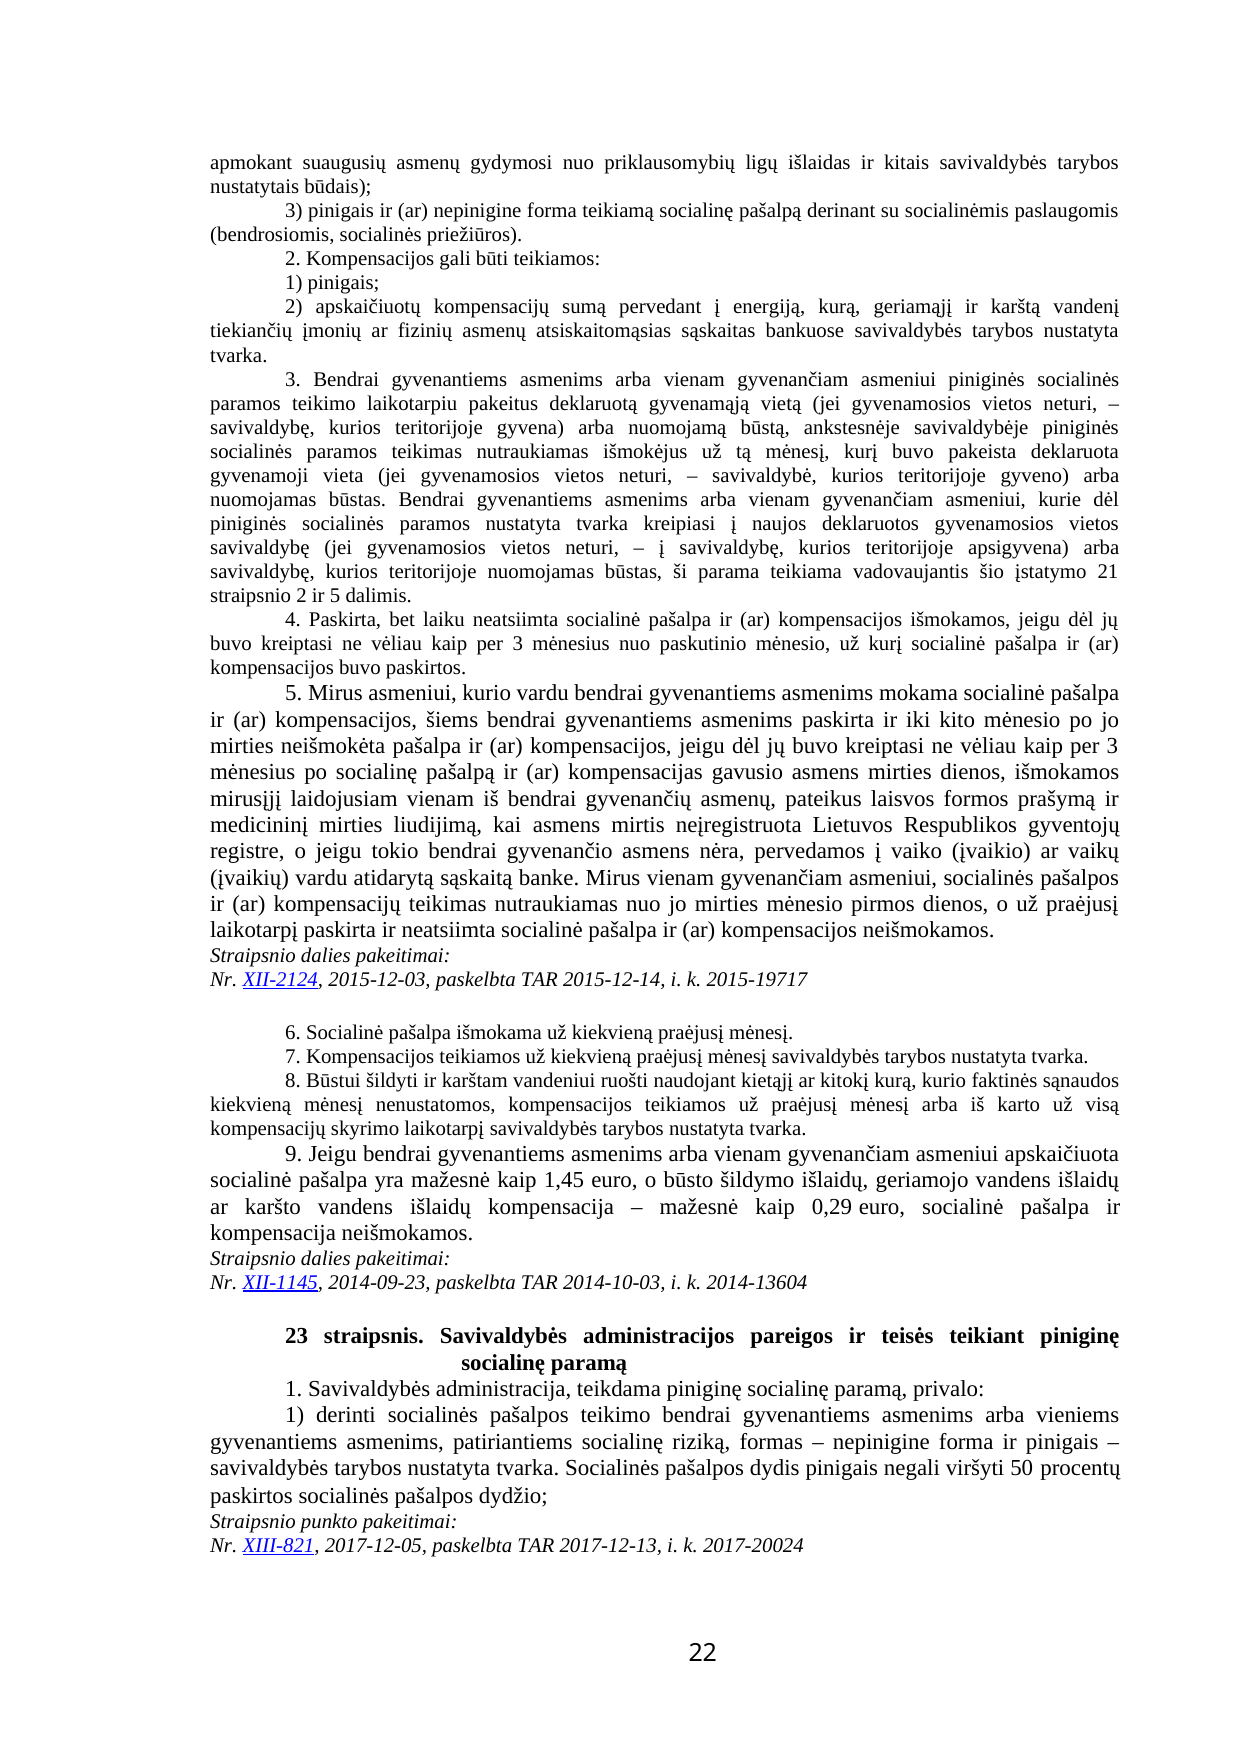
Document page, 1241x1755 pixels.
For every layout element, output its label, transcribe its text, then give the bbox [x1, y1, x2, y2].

text 3. Bendrai gyvenantiems asmenims arba vienam gyvenančiam asmeniui piniginės socialinės paramos teikimo laikotarpiu pakeitus deklaruotą gyvenamąją vietą (jei gyvenamosios vietos neturi, – savivaldybę, kurios teritorijoje gyvena) arba nuomojamą būstą, ankstesnėje savivaldybėje piniginės socialinės paramos teikimas nutraukiamas išmokėjus už tą mėnesį, kurį buvo pakeista deklaruota gyvenamoji vieta (jei gyvenamosios vietos neturi, – savivaldybė, kurios teritorijoje gyveno) arba nuomojamas būstas. Bendrai gyvenantiems asmenims arba vienam gyvenančiam asmeniui, kurie dėl piniginės socialinės paramos nustatyta tvarka kreipiasi į naujos deklaruotos gyvenamosios vietos savivaldybę (jei gyvenamosios vietos neturi, – į savivaldybę, kurios teritorijoje apsigyvena) arba savivaldybę, kurios teritorijoje nuomojamas būstas, ši parama teikiama vadovaujantis šio įstatymo 21 straipsnio 2 ir 5 dalimis. [210, 367, 1120, 607]
text Straipsnio dalies pakeitimai: [210, 943, 1120, 967]
text 1) pinigais; [210, 270, 1120, 294]
text Nr. XII-2124, 2015-12-03, paskelbta TAR 2015-12-14, i. k. 2015-19717 [210, 967, 1120, 991]
text 5. Mirus asmeniui, kurio vardu bendrai gyvenantiems asmenims mokama socialinė pašalpa ir (ar) kompensacijos, šiems bendrai gyvenantiems asmenims paskirta ir iki kito mėnesio po jo mirties neišmokėta pašalpa ir (ar) kompensacijos, jeigu dėl jų buvo kreiptasi ne vėliau kaip per 3 mėnesius po socialinę pašalpą ir (ar) kompensacijas gavusio asmens mirties dienos, išmokamos mirusįjį laidojusiam vienam iš bendrai gyvenančių asmenų, pateikus laisvos formos prašymą ir medicininį mirties liudijimą, kai asmens mirtis neįregistruota Lietuvos Respublikos gyventojų registre, o jeigu tokio bendrai gyvenančio asmens nėra, pervedamos į vaiko (įvaikio) ar vaikų (įvaikių) vardu atidarytą sąskaitą banke. Mirus vienam gyvenančiam asmeniui, socialinės pašalpos ir (ar) kompensacijų teikimas nutraukiamas nuo jo mirties mėnesio pirmos dienos, o už praėjusį laikotarpį paskirta ir neatsiimta socialinė pašalpa ir (ar) kompensacijos neišmokamos. [210, 679, 1120, 943]
text 4. Paskirta, bet laiku neatsiimta socialinė pašalpa ir (ar) kompensacijos išmokamos, jeigu dėl jų buvo kreiptasi ne vėliau kaip per 3 mėnesius nuo paskutinio mėnesio, už kurį socialinė pašalpa ir (ar) kompensacijos buvo paskirtos. [210, 607, 1120, 679]
text 2) apskaičiuotų kompensacijų sumą pervedant į energiją, kurą, geriamąjį ir karštą vandenį tiekiančių įmonių ar fizinių asmenų atsiskaitomąsias sąskaitas bankuose savivaldybės tarybos nustatyta tvarka. [210, 294, 1120, 367]
text Straipsnio punkto pakeitimai: [210, 1509, 1120, 1533]
text apmokant suaugusių asmenų gydymosi nuo priklausomybių ligų išlaidas ir kitais savivaldybės tarybos nustatytais būdais); [210, 150, 1120, 198]
text 1) derinti socialinės pašalpos teikimo bendrai gyvenantiems asmenims arba vieniems gyvenantiems asmenims, patiriantiems socialinę riziką, formas – nepinigine forma ir pinigais – savivaldybės tarybos nustatyta tvarka. Socialinės pašalpos dydis pinigais negali viršyti 50 procentų paskirtos socialinės pašalpos dydžio; [210, 1401, 1120, 1509]
text 2. Kompensacijos gali būti teikiamos: [210, 246, 1120, 270]
text 9. Jeigu bendrai gyvenantiems asmenims arba vienam gyvenančiam asmeniui apskaičiuota socialinė pašalpa yra mažesnė kaip 1,45 euro, o būsto šildymo išlaidų, geriamojo vandens išlaidų ar karšto vandens išlaidų kompensacija – mažesnė kaip 0,29 euro, socialinė pašalpa ir kompensacija neišmokamos. [210, 1140, 1120, 1246]
text Nr. XII-1145, 2014-09-23, paskelbta TAR 2014-10-03, i. k. 2014-13604 [210, 1269, 1120, 1294]
text 8. Būstui šildyti ir karštam vandeniui ruošti naudojant kietąjį ar kitokį kurą, kurio faktinės sąnaudos kiekvieną mėnesį nenustatomos, kompensacijos teikiamos už praėjusį mėnesį arba iš karto už visą kompensacijų skyrimo laikotarpį savivaldybės tarybos nustatyta tvarka. [210, 1068, 1120, 1140]
text Straipsnio dalies pakeitimai: [210, 1246, 1120, 1269]
text Nr. XIII-821, 2017-12-05, paskelbta TAR 2017-12-13, i. k. 2017-20024 [210, 1533, 1120, 1557]
text 6. Socialinė pašalpa išmokama už kiekvieną praėjusį mėnesį. [210, 1020, 1120, 1044]
text 3) pinigais ir (ar) nepinigine forma teikiamą socialinę pašalpą derinant su socialinėmis paslaugomis (bendrosiomis, socialinės priežiūros). [210, 198, 1120, 246]
text 7. Kompensacijos teikiamos už kiekvieną praėjusį mėnesį savivaldybės tarybos nustatyta tvarka. [210, 1044, 1120, 1068]
text 1. Savivaldybės administracija, teikdama piniginę socialinę paramą, privalo: [210, 1375, 1120, 1401]
text 23 straipsnis. Savivaldybės administracijos pareigos ir teisės teikiant piniginę socialinę paramą [285, 1322, 1120, 1375]
